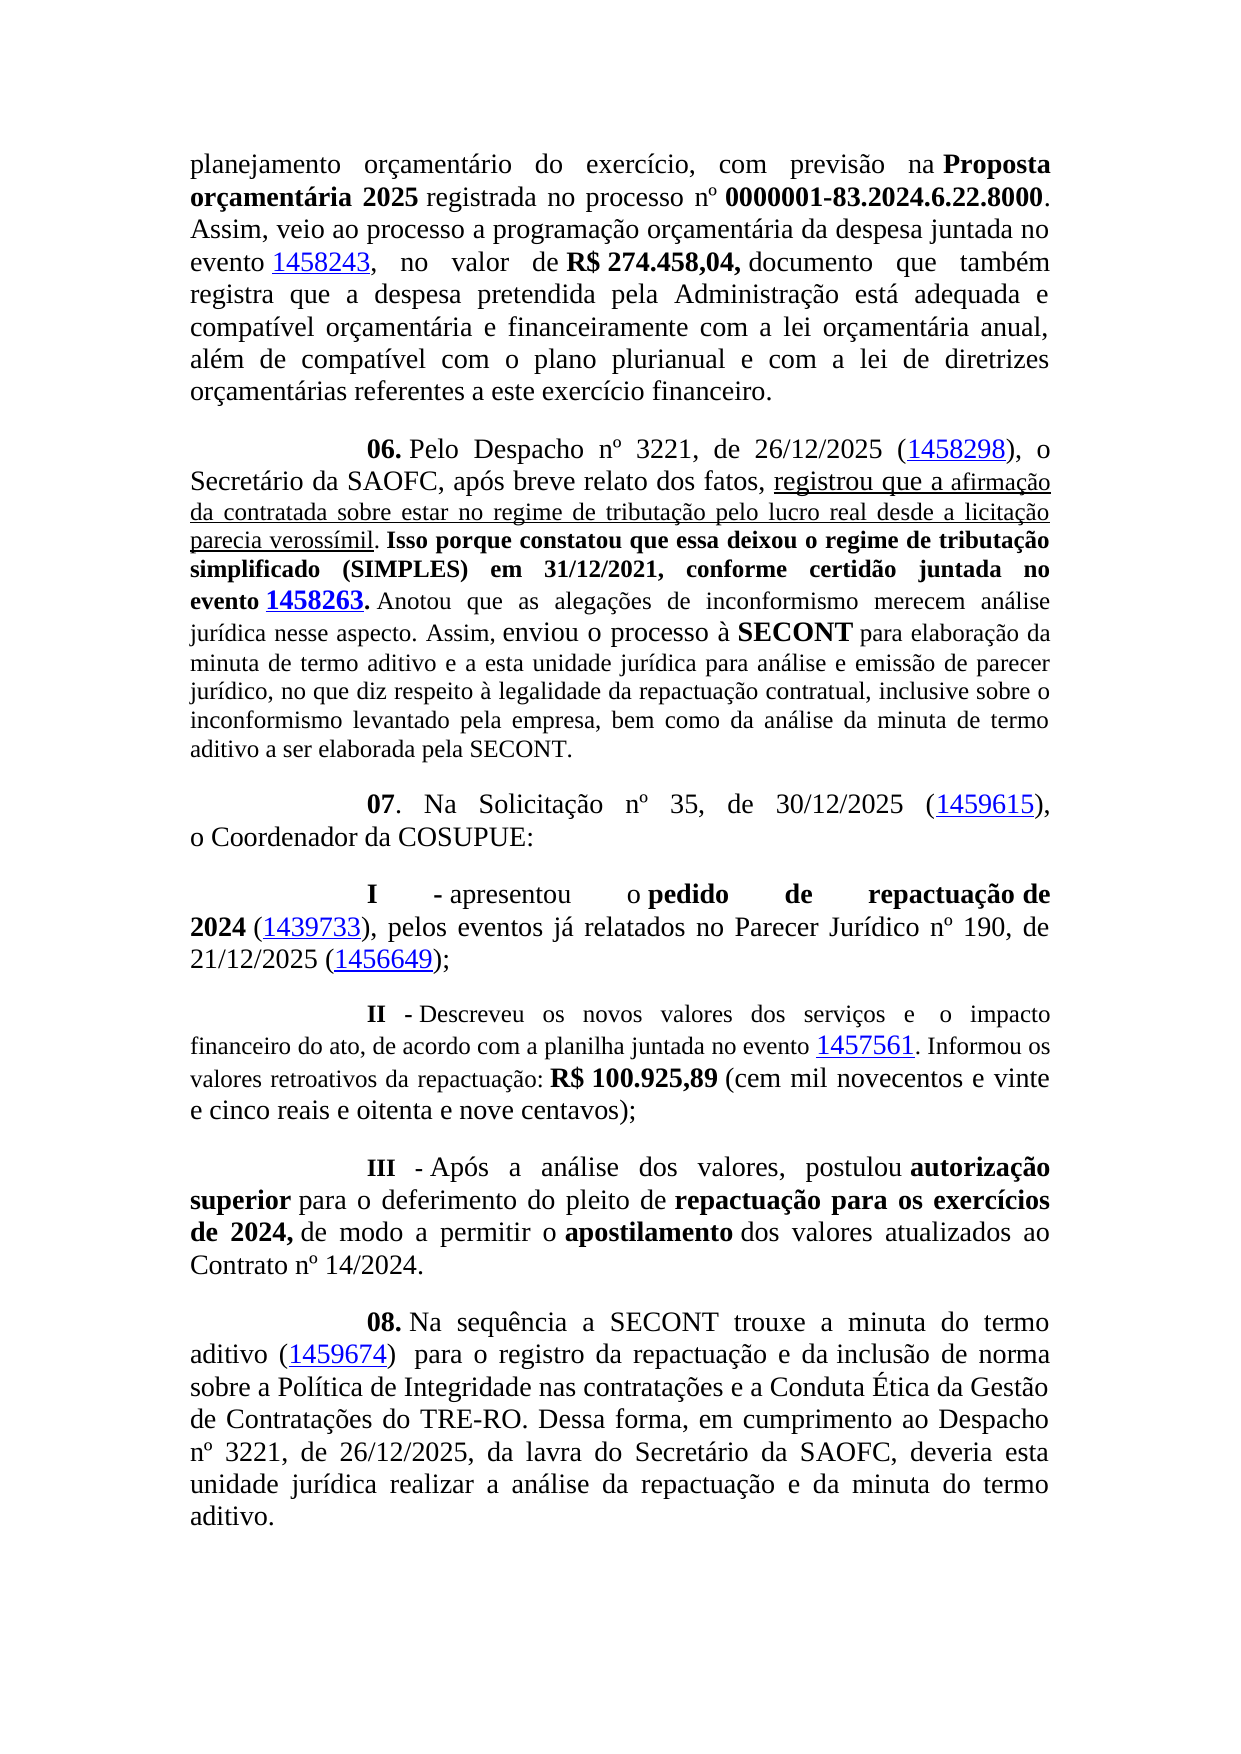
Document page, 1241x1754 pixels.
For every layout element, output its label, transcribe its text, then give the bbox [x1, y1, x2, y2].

text 08. Na sequência a SECONT trouxe a minuta do termo aditivo (1459674) para o registro da repactuação e da inclusão de norma sobre a Política de Integridade nas contratações e a Conduta Ética da Gestão de Contratações do TRE-RO. Dessa forma, em cumprimento ao Despacho nº 3221, de 26/12/2025, da lavra do Secretário da SAOFC, deveria esta unidade jurídica realizar a análise da repactuação e da minuta do termo aditivo. [190, 1305, 1051, 1532]
text II - Descreveu os novos valores dos serviços e o impacto financeiro do ato, de acordo com a planilha juntada no evento 1457561. Informou os valores retroativos da repactuação: R$ 100.925,89 (cem mil novecentos e vinte e cinco reais e oitenta e nove centavos); [190, 999, 1051, 1126]
text I - apresentou o pedido de repactuação de 2024 (1439733), pelos eventos já relatados no Parecer Jurídico nº 190, de 21/12/2025 (1456649); [190, 877, 1051, 974]
text planejamento orçamentário do exercício, com previsão na Proposta orçamentária 2025 registrada no processo nº 0000001-83.2024.6.22.8000. Assim, veio ao processo a programação orçamentária da despesa juntada no evento 1458243, no valor de R$ 274.458,04, documento que também registra que a despesa pretendida pela Administração está adequada e compatível orçamentária e financeiramente com a lei orçamentária anual, além de compatível com o plano plurianual e com a lei de diretrizes orçamentárias referentes a este exercício financeiro. [190, 148, 1051, 407]
text 06. Pelo Despacho nº 3221, de 26/12/2025 (1458298), o Secretário da SAOFC, após breve relato dos fatos, registrou que a afirmação da contratada sobre estar no regime de tributação pelo lucro real desde a licitação parecia verossímil. Isso porque constatou que essa deixou o regime de tributação simplificado (SIMPLES) em 31/12/2021, conforme certidão juntada no evento 1458263. Anotou que as alegações de inconformismo merecem análise jurídica nesse aspecto. Assim, enviou o processo à SECONT para elaboração da minuta de termo aditivo e a esta unidade jurídica para análise e emissão de parecer jurídico, no que diz respeito à legalidade da repactuação contratual, inclusive sobre o inconformismo levantado pela empresa, bem como da análise da minuta de termo aditivo a ser elaborada pela SECONT. [190, 432, 1051, 763]
text 07. Na Solicitação nº 35, de 30/12/2025 (1459615), o Coordenador da COSUPUE: [190, 788, 1051, 852]
text III - Após a análise dos valores, postulou autorização superior para o deferimento do pleito de repactuação para os exercícios de 2024, de modo a permitir o apostilamento dos valores atualizados ao Contrato nº 14/2024. [190, 1151, 1051, 1280]
